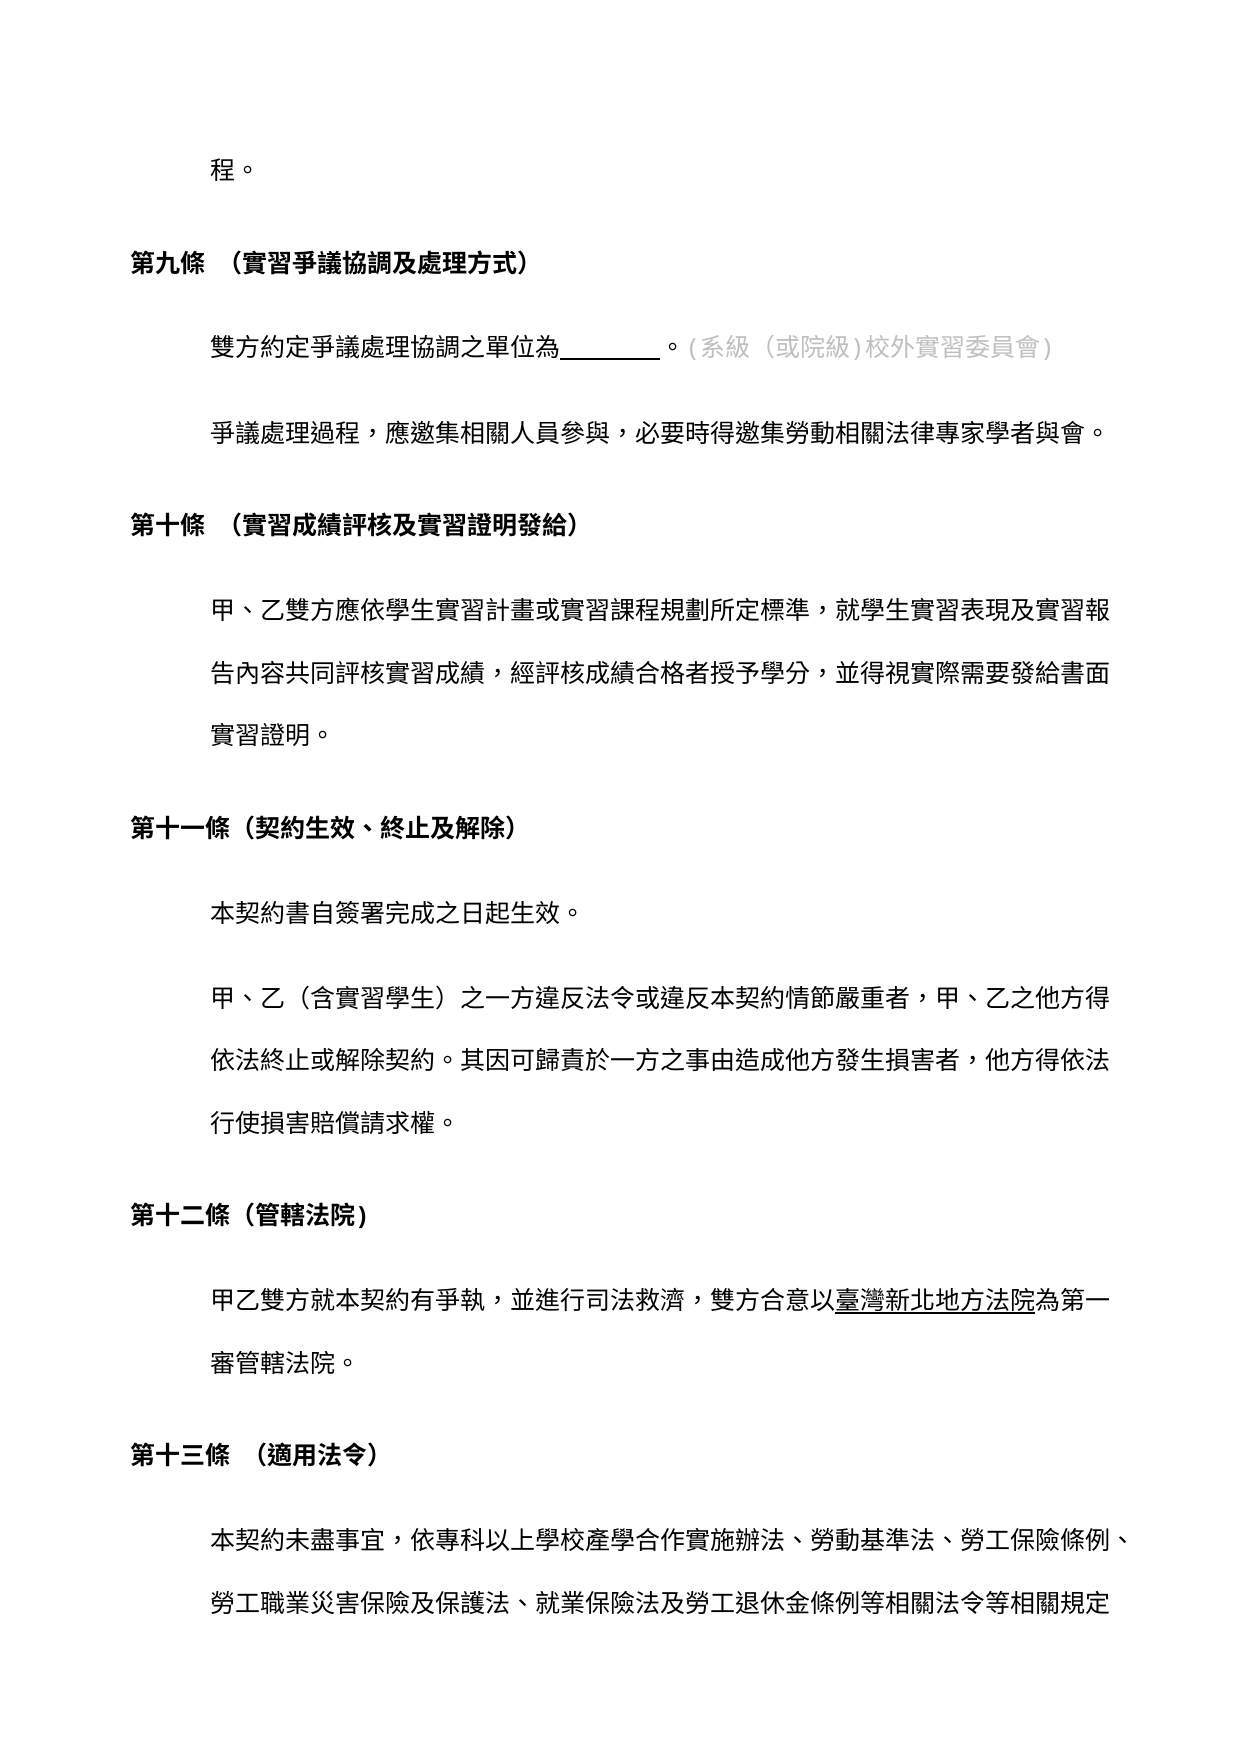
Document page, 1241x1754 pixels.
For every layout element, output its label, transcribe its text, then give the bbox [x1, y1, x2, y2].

subtitle 甲、乙（含實習學生）之一方違反法令或違反本契約情節嚴重者，甲、乙之他方得依法終止或解除契約。其因可歸責於一方之事由造成他方發生損害者，他方得依法行使損害賠償請求權。 [210, 955, 1122, 1142]
subtitle 甲乙雙方就本契約有爭執，並進行司法救濟，雙方合意以臺灣新北地方法院為第一審管轄法院。 [210, 1257, 1122, 1382]
subtitle 甲、乙雙方應依學生實習計畫或實習課程規劃所定標準，就學生實習表現及實習報告內容共同評核實習成績，經評核成績合格者授予學分，並得視實際需要發給書面實習證明。 [210, 567, 1122, 755]
subtitle 本契約書自簽署完成之日起生效。 [210, 870, 1122, 932]
subtitle 本契約未盡事宜，依專科以上學校產學合作實施辦法、勞動基準法、勞工保險條例、勞工職業災害保險及保護法、就業保險法及勞工退休金條例等相關法令等相關規定辦理。 [210, 1497, 1122, 1622]
text 第十二條（管轄法院) [130, 1172, 1122, 1235]
text 第十條 （實習成績評核及實習證明發給） [130, 482, 1122, 545]
subtitle 第九條 （實習爭議協調及處理方式） [130, 219, 1122, 282]
text 第十三條 （適用法令） [130, 1412, 1122, 1475]
subtitle 程。 [210, 127, 1122, 189]
subtitle 第十一條（契約生效、終止及解除） [130, 785, 1122, 847]
subtitle 雙方約定爭議處理協調之單位為 。(系級（或院級)校外實習委員會) [210, 304, 1122, 367]
subtitle 爭議處理過程，應邀集相關人員參與，必要時得邀集勞動相關法律專家學者與會。 [210, 390, 1122, 452]
